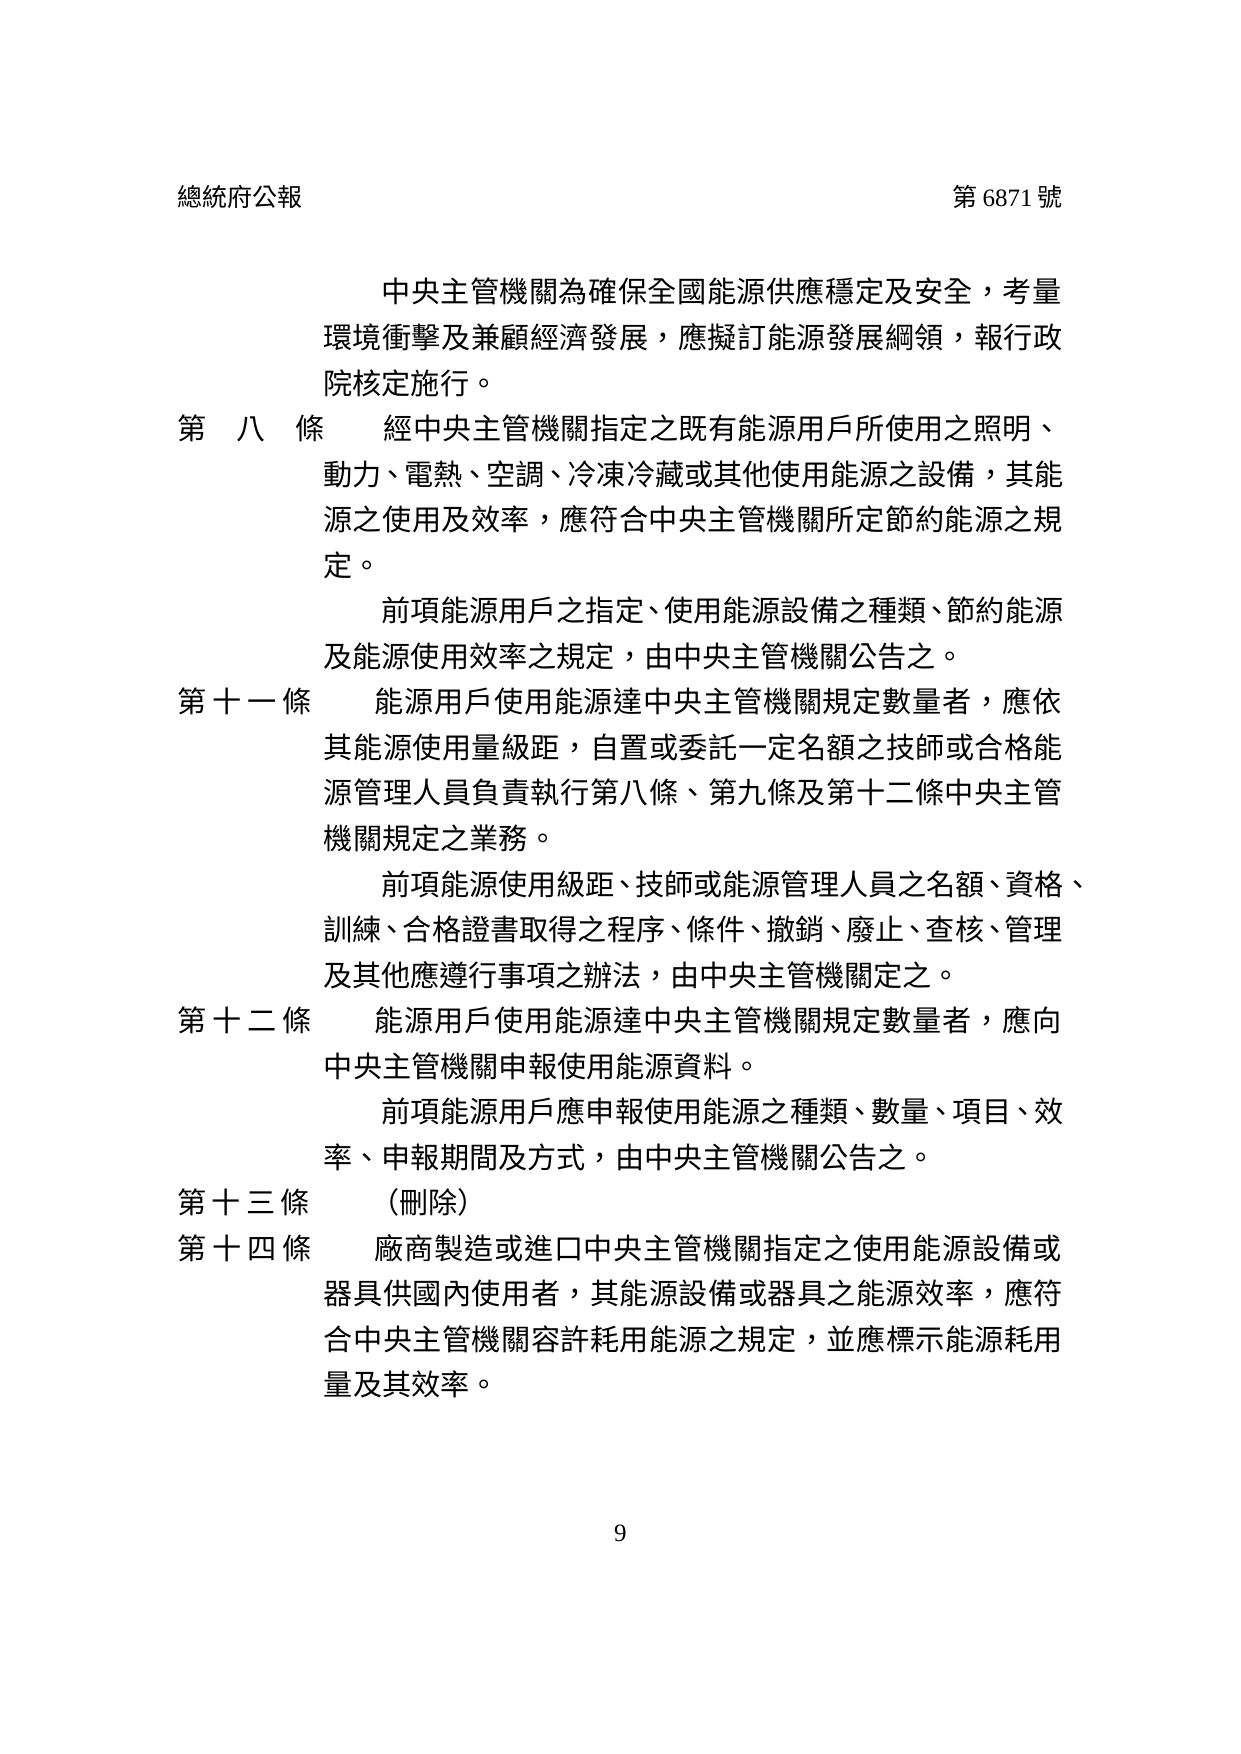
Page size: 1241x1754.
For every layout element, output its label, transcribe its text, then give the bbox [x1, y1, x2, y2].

text 第十四條 廠商製造或進口中央主管機關指定之使用能源設備或器具供國內使用者，其能源設備或器具之能源效率，應符合中央主管機關容許耗用能源之規定，並應標示能源耗用量及其效率。 [177, 1223, 1063, 1405]
text 第十二條 能源用戶使用能源達中央主管機關規定數量者，應向中央主管機關申報使用能源資料。 [177, 995, 1063, 1086]
text 第 八 條 經中央主管機關指定之既有能源用戶所使用之照明、動力、電熱、空調、冷凍冷藏或其他使用能源之設備，其能源之使用及效率，應符合中央主管機關所定節約能源之規定。 [177, 403, 1063, 585]
text 中央主管機關為確保全國能源供應穩定及安全，考量環境衝擊及兼顧經濟發展，應擬訂能源發展綱領，報行政院核定施行。 [323, 266, 1063, 403]
text 第十一條 能源用戶使用能源達中央主管機關規定數量者，應依其能源使用量級距，自置或委託一定名額之技師或合格能源管理人員負責執行第八條、第九條及第十二條中央主管機關規定之業務。 [177, 676, 1063, 858]
text 前項能源使用級距、技師或能源管理人員之名額、資格、訓練、合格證書取得之程序、條件、撤銷、廢止、查核、管理及其他應遵行事項之辦法，由中央主管機關定之。 [323, 858, 1063, 995]
text 前項能源用戶應申報使用能源之種類、數量、項目、效率、申報期間及方式，由中央主管機關公告之。 [323, 1086, 1063, 1177]
text 前項能源用戶之指定、使用能源設備之種類、節約能源及能源使用效率之規定，由中央主管機關公告之。 [323, 585, 1063, 676]
text 第十三條 （刪除） [177, 1177, 1063, 1223]
